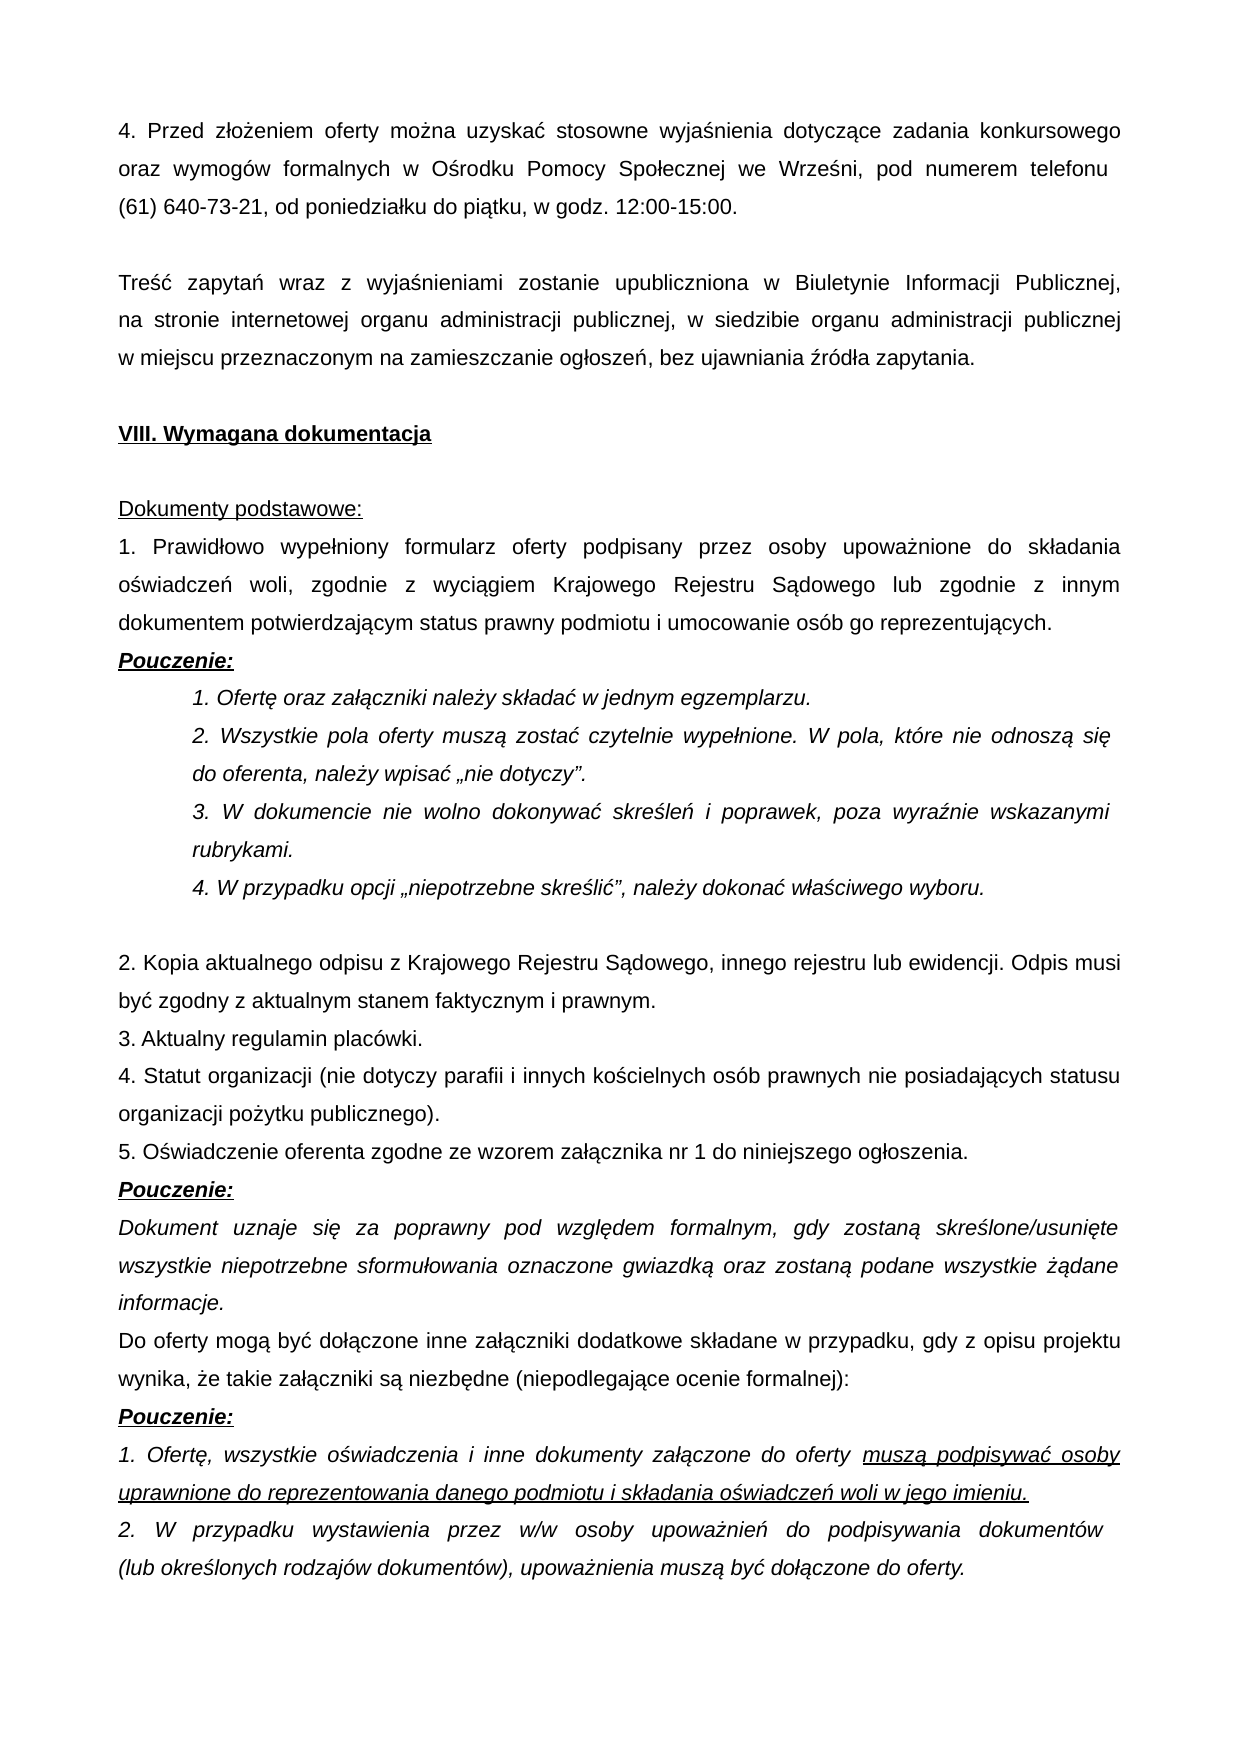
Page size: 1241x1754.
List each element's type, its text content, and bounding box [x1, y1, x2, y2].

text 4. W przypadku opcji „niepotrzebne skreślić”, należy dokonać właściwego wyboru. [118, 874, 1122, 899]
text Do oferty mogą być dołączone inne załączniki dodatkowe składane w przypadku, gdy z opisu projektu wynika, że takie załączniki są niezbędne (niepodlegające ocenie formalnej): [118, 1328, 1122, 1391]
text 1. Ofertę oraz załączniki należy składać w jednym egzemplarzu. [118, 685, 1122, 711]
text 3. W dokumencie nie wolno dokonywać skreśleń i poprawek, poza wyraźnie wskazanymi rubrykami. [118, 799, 1122, 862]
text 5. Oświadczenie oferenta zgodne ze wzorem załącznika nr 1 do niniejszego ogłoszenia. [118, 1139, 1122, 1164]
text 1. Ofertę, wszystkie oświadczenia i inne dokumenty załączone do oferty muszą podpisywać osoby uprawnione do reprezentowania danego podmiotu i składania oświadczeń woli w jego imieniu. [118, 1442, 1122, 1504]
text Dokumenty podstawowe: [118, 496, 1122, 521]
text 2. W przypadku wystawienia przez w/w osoby upoważnień do podpisywania dokumentów (lub określonych rodzajów dokumentów), upoważnienia muszą być dołączone do oferty. [118, 1517, 1122, 1580]
text 4. Statut organizacji (nie dotyczy parafii i innych kościelnych osób prawnych nie posiadających statusu organizacji pożytku publicznego). [118, 1063, 1122, 1126]
text 1. Prawidłowo wypełniony formularz oferty podpisany przez osoby upoważnione do składania oświadczeń woli, zgodnie z wyciągiem Krajowego Rejestru Sądowego lub zgodnie z innym dokumentem potwierdzającym status prawny podmiotu i umocowanie osób go reprezentujących. [118, 534, 1122, 635]
text Pouczenie: [118, 1177, 1122, 1202]
text Treść zapytań wraz z wyjaśnieniami zostanie upubliczniona w Biuletynie Informacji Publicznej, na stronie internetowej organu administracji publicznej, w siedzibie organu administracji publicznej w miejscu przeznaczonym na zamieszczanie ogłoszeń, bez ujawniania źródła zapytania. [118, 269, 1122, 370]
text VIII. Wymagana dokumentacja [118, 421, 1122, 446]
text Pouczenie: [118, 1404, 1122, 1429]
text Pouczenie: [118, 647, 1122, 673]
text Dokument uznaje się za poprawny pod względem formalnym, gdy zostaną skreślone/usunięte wszystkie niepotrzebne sformułowania oznaczone gwiazdką oraz zostaną podane wszystkie żądane informacje. [118, 1215, 1122, 1316]
text 2. Wszystkie pola oferty muszą zostać czytelnie wypełnione. W pola, które nie odnoszą się do oferenta, należy wpisać „nie dotyczy”. [118, 723, 1122, 786]
text 2. Kopia aktualnego odpisu z Krajowego Rejestru Sądowego, innego rejestru lub ewidencji. Odpis musi być zgodny z aktualnym stanem faktycznym i prawnym. [118, 950, 1122, 1013]
text 3. Aktualny regulamin placówki. [118, 1026, 1122, 1051]
text 4. Przed złożeniem oferty można uzyskać stosowne wyjaśnienia dotyczące zadania konkursowego oraz wymogów formalnych w Ośrodku Pomocy Społecznej we Wrześni, pod numerem telefonu (61) 640-73-21, od poniedziałku do piątku, w godz. 12:00-15:00. [118, 118, 1122, 219]
